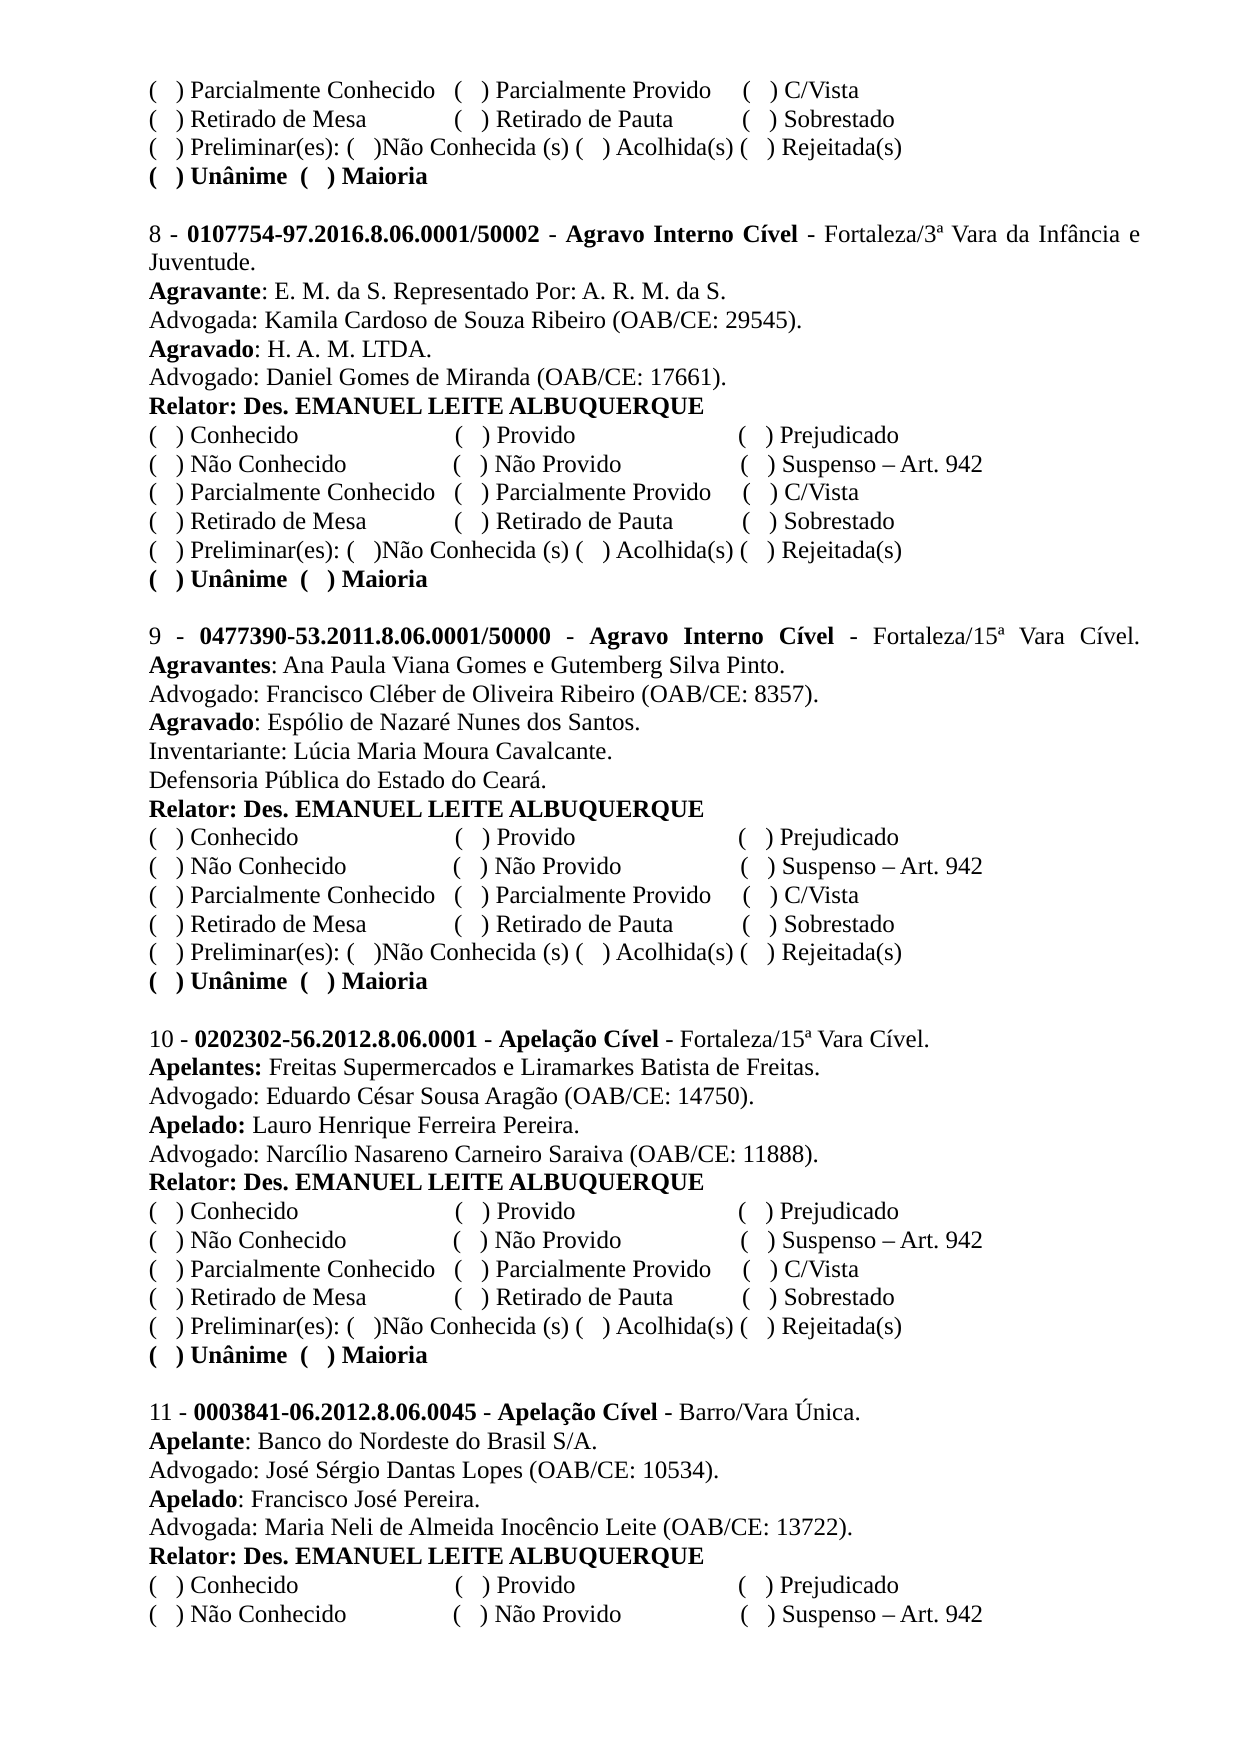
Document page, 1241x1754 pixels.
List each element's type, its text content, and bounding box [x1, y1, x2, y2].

text Relator: Des. EMANUEL LEITE ALBUQUERQUE [148, 1541, 1141, 1570]
text ( ) Conhecido ( ) Provido ( ) Prejudicado [148, 420, 1141, 449]
text Relator: Des. EMANUEL LEITE ALBUQUERQUE [148, 1167, 1141, 1196]
text Defensoria Pública do Estado do Ceará. [148, 765, 1141, 794]
text 11 - 0003841-06.2012.8.06.0045 - Apelação Cível - Barro/Vara Única. [148, 1397, 1141, 1426]
text ( ) Parcialmente Conhecido ( ) Parcialmente Provido ( ) C/Vista [148, 477, 1158, 506]
text 9 - 0477390-53.2011.8.06.0001/50000 - Agravo Interno Cível - Fortaleza/15ª Vara Cível. Agravantes: Ana Paula Viana Gomes e Gutemberg Silva Pinto. [148, 621, 1141, 679]
text ( ) Unânime ( ) Maioria [148, 161, 1158, 190]
text Advogado: Eduardo César Sousa Aragão (OAB/CE: 14750). [148, 1081, 1141, 1110]
text ( ) Não Conhecido ( ) Não Provido ( ) Suspenso – Art. 942 [148, 1599, 1158, 1627]
text 8 - 0107754-97.2016.8.06.0001/50002 - Agravo Interno Cível - Fortaleza/3ª Vara da Infância e Juventude. [148, 219, 1141, 276]
text ( ) Não Conhecido ( ) Não Provido ( ) Suspenso – Art. 942 [148, 1225, 1158, 1254]
text ( ) Preliminar(es): ( )Não Conhecida (s) ( ) Acolhida(s) ( ) Rejeitada(s) [148, 132, 1158, 161]
text ( ) Parcialmente Conhecido ( ) Parcialmente Provido ( ) C/Vista [148, 75, 1158, 104]
text Advogada: Kamila Cardoso de Souza Ribeiro (OAB/CE: 29545). [148, 305, 1141, 334]
text Apelante: Banco do Nordeste do Brasil S/A. [148, 1426, 1141, 1455]
text ( ) Unânime ( ) Maioria [148, 564, 1158, 592]
text Apelantes: Freitas Supermercados e Liramarkes Batista de Freitas. [148, 1052, 1141, 1081]
text ( ) Não Conhecido ( ) Não Provido ( ) Suspenso – Art. 942 [148, 851, 1158, 880]
text ( ) Parcialmente Conhecido ( ) Parcialmente Provido ( ) C/Vista [148, 1254, 1158, 1282]
text Inventariante: Lúcia Maria Moura Cavalcante. [148, 736, 1141, 765]
text Advogado: Daniel Gomes de Miranda (OAB/CE: 17661). [148, 362, 1141, 391]
text ( ) Retirado de Mesa ( ) Retirado de Pauta ( ) Sobrestado [148, 104, 1158, 132]
text ( ) Preliminar(es): ( )Não Conhecida (s) ( ) Acolhida(s) ( ) Rejeitada(s) [148, 937, 1158, 966]
text Agravante: E. M. da S. Representado Por: A. R. M. da S. [148, 276, 1141, 305]
text Agravado: H. A. M. LTDA. [148, 334, 1141, 362]
text ( ) Retirado de Mesa ( ) Retirado de Pauta ( ) Sobrestado [148, 506, 1158, 535]
text ( ) Unânime ( ) Maioria [148, 966, 1158, 995]
text Advogado: Francisco Cléber de Oliveira Ribeiro (OAB/CE: 8357). [148, 679, 1141, 707]
text Apelado: Francisco José Pereira. [148, 1484, 1141, 1512]
text ( ) Retirado de Mesa ( ) Retirado de Pauta ( ) Sobrestado [148, 909, 1158, 937]
text ( ) Retirado de Mesa ( ) Retirado de Pauta ( ) Sobrestado [148, 1282, 1158, 1311]
text ( ) Unânime ( ) Maioria [148, 1340, 1158, 1369]
text Advogado: Narcílio Nasareno Carneiro Saraiva (OAB/CE: 11888). [148, 1139, 1141, 1167]
text Advogado: José Sérgio Dantas Lopes (OAB/CE: 10534). [148, 1455, 1141, 1484]
text ( ) Preliminar(es): ( )Não Conhecida (s) ( ) Acolhida(s) ( ) Rejeitada(s) [148, 1311, 1158, 1340]
text ( ) Parcialmente Conhecido ( ) Parcialmente Provido ( ) C/Vista [148, 880, 1158, 909]
text Apelado: Lauro Henrique Ferreira Pereira. [148, 1110, 1141, 1139]
text ( ) Conhecido ( ) Provido ( ) Prejudicado [148, 1570, 1141, 1599]
text ( ) Preliminar(es): ( )Não Conhecida (s) ( ) Acolhida(s) ( ) Rejeitada(s) [148, 535, 1158, 564]
text Relator: Des. EMANUEL LEITE ALBUQUERQUE [148, 391, 1141, 420]
text 10 - 0202302-56.2012.8.06.0001 - Apelação Cível - Fortaleza/15ª Vara Cível. [148, 1024, 1141, 1052]
text ( ) Conhecido ( ) Provido ( ) Prejudicado [148, 822, 1141, 851]
text ( ) Não Conhecido ( ) Não Provido ( ) Suspenso – Art. 942 [148, 449, 1158, 477]
text Relator: Des. EMANUEL LEITE ALBUQUERQUE [148, 794, 1141, 822]
text ( ) Conhecido ( ) Provido ( ) Prejudicado [148, 1196, 1141, 1225]
text Advogada: Maria Neli de Almeida Inocêncio Leite (OAB/CE: 13722). [148, 1512, 1141, 1541]
text Agravado: Espólio de Nazaré Nunes dos Santos. [148, 707, 1141, 736]
